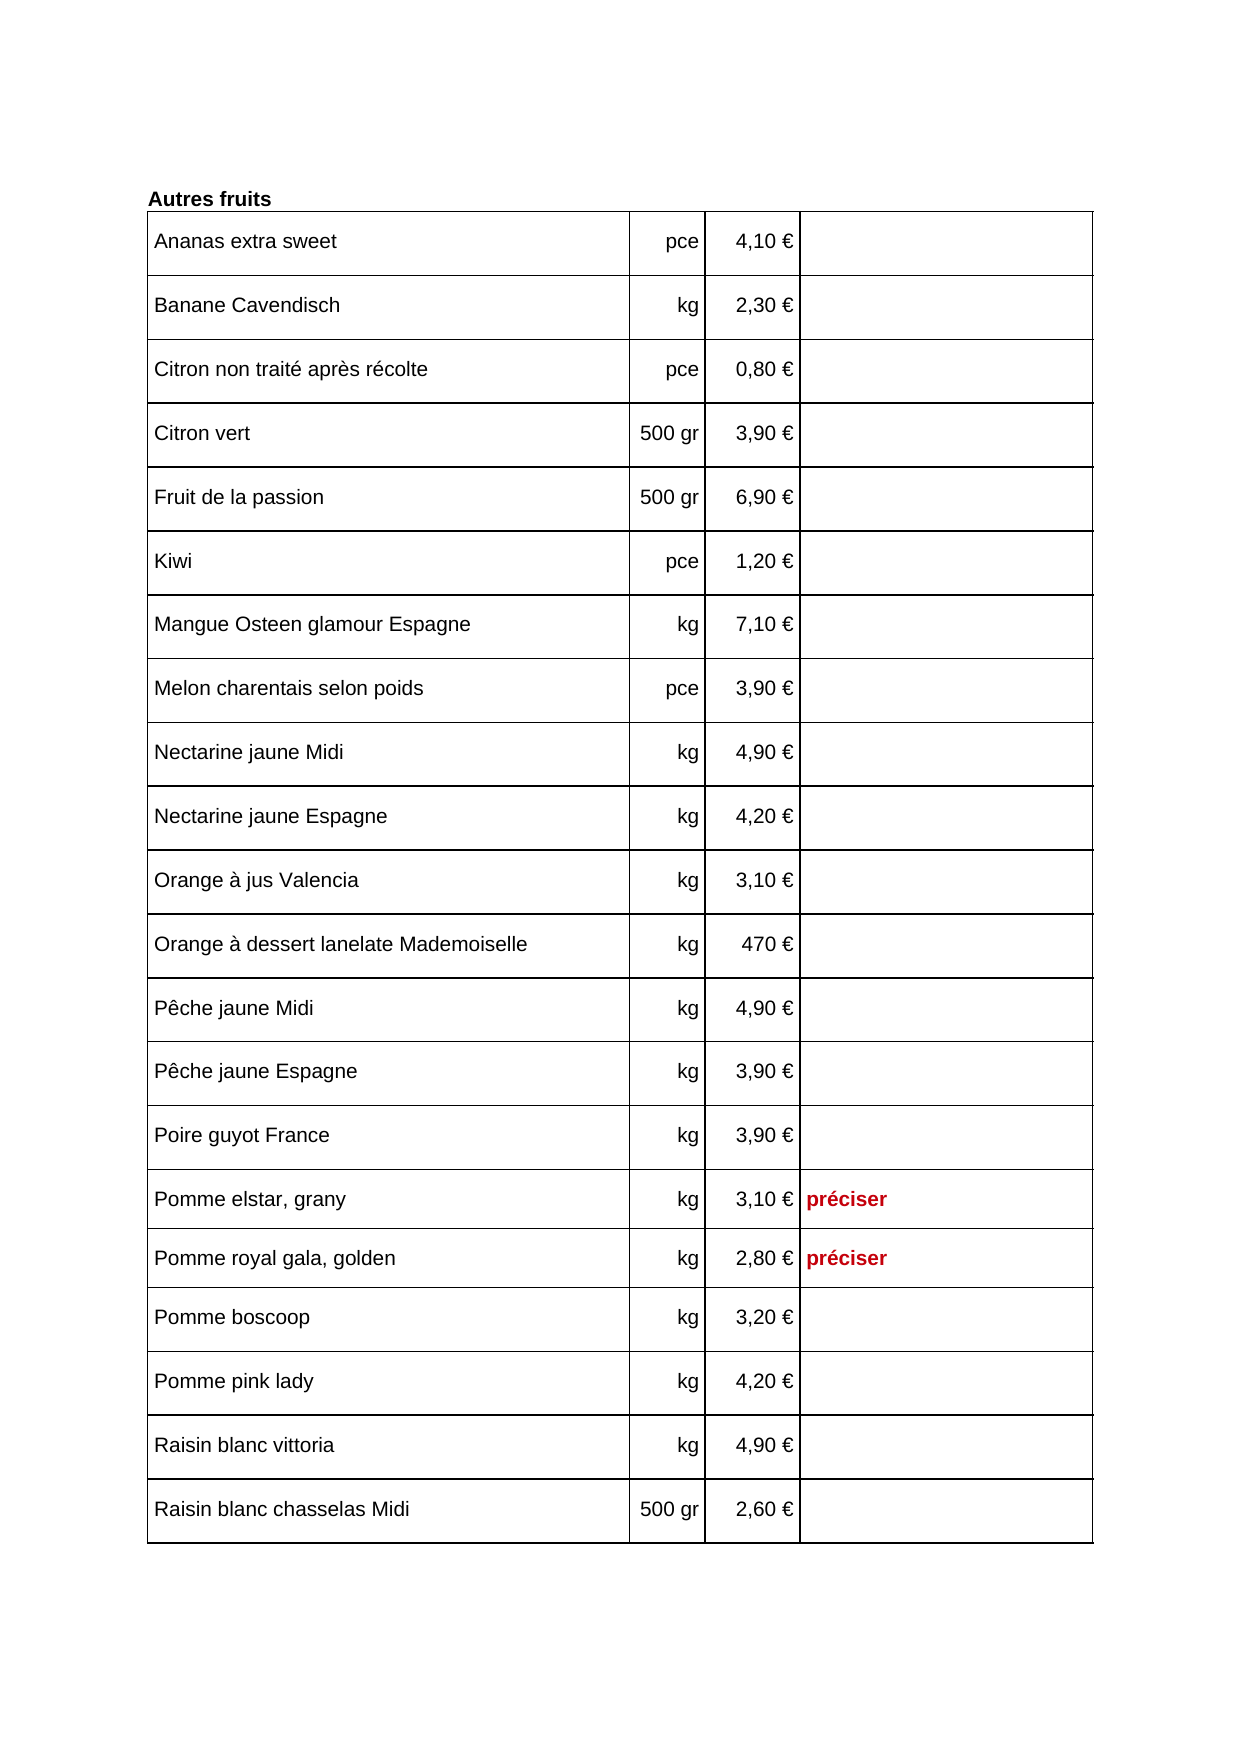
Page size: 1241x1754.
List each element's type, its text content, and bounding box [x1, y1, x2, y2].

table_cell Pêche jaune Midi [148, 979, 629, 1041]
table_cell préciser [801, 1170, 1092, 1228]
table_cell kg [630, 787, 704, 849]
table_cell [801, 979, 1092, 1041]
table_cell 4,90 € [706, 1416, 799, 1478]
table_cell [801, 1042, 1092, 1105]
text Autres fruits [148, 187, 1093, 211]
table_header pce [630, 212, 704, 274]
table_cell [801, 659, 1092, 722]
table_cell 3,90 € [706, 404, 799, 466]
table_cell 470 € [706, 915, 799, 977]
table_cell pce [630, 659, 704, 722]
table_cell 3,90 € [706, 1106, 799, 1168]
table_cell kg [630, 276, 704, 338]
table_cell 3,10 € [706, 851, 799, 913]
table_cell 2,30 € [706, 276, 799, 338]
table_cell Orange à dessert lanelate Mademoiselle [148, 915, 629, 977]
table_cell pce [630, 532, 704, 594]
table_cell 2,80 € [706, 1229, 799, 1287]
table_cell préciser [801, 1229, 1092, 1287]
table_cell 3,90 € [706, 659, 799, 722]
table_cell 4,90 € [706, 979, 799, 1041]
table_cell 4,90 € [706, 723, 799, 785]
table_cell kg [630, 1352, 704, 1414]
table_cell 3,20 € [706, 1288, 799, 1351]
table_cell kg [630, 1229, 704, 1287]
table_cell [801, 1106, 1092, 1168]
table_cell kg [630, 1416, 704, 1478]
table_cell Nectarine jaune Espagne [148, 787, 629, 849]
table_cell 0,80 € [706, 340, 799, 402]
table_cell [801, 723, 1092, 785]
table_cell [801, 851, 1092, 913]
table_cell 3,90 € [706, 1042, 799, 1105]
table_cell [801, 340, 1092, 402]
table_header [801, 212, 1092, 274]
table_cell [801, 276, 1092, 338]
table_cell [801, 532, 1092, 594]
table_cell 4,20 € [706, 1352, 799, 1414]
table_cell kg [630, 1288, 704, 1351]
table_cell Poire guyot France [148, 1106, 629, 1168]
table_cell kg [630, 915, 704, 977]
table_cell 500 gr [630, 404, 704, 466]
table_cell 500 gr [630, 1480, 704, 1542]
table_cell Mangue Osteen glamour Espagne [148, 596, 629, 658]
table_cell pce [630, 340, 704, 402]
table_cell [801, 404, 1092, 466]
table_cell 6,90 € [706, 468, 799, 530]
table_cell kg [630, 851, 704, 913]
table_cell 500 gr [630, 468, 704, 530]
table_header 4,10 € [706, 212, 799, 274]
table_cell 1,20 € [706, 532, 799, 594]
table_cell [801, 1480, 1092, 1542]
table_cell kg [630, 596, 704, 658]
table_cell Raisin blanc vittoria [148, 1416, 629, 1478]
table_cell [801, 468, 1092, 530]
table_cell [801, 596, 1092, 658]
table_cell Pomme elstar, grany [148, 1170, 629, 1228]
table_cell Melon charentais selon poids [148, 659, 629, 722]
table_cell Pomme boscoop [148, 1288, 629, 1351]
table_cell kg [630, 1170, 704, 1228]
table_cell 4,20 € [706, 787, 799, 849]
table_cell kg [630, 723, 704, 785]
table_cell [801, 915, 1092, 977]
table_cell Raisin blanc chasselas Midi [148, 1480, 629, 1542]
table_cell [801, 1288, 1092, 1351]
table_cell Kiwi [148, 532, 629, 594]
table_cell [801, 787, 1092, 849]
table_cell 7,10 € [706, 596, 799, 658]
table_cell [801, 1352, 1092, 1414]
table_cell kg [630, 1042, 704, 1105]
table_cell Pomme pink lady [148, 1352, 629, 1414]
table_cell Nectarine jaune Midi [148, 723, 629, 785]
table_cell 2,60 € [706, 1480, 799, 1542]
table_cell 3,10 € [706, 1170, 799, 1228]
table_header Ananas extra sweet [148, 212, 629, 274]
table_cell kg [630, 979, 704, 1041]
table_cell kg [630, 1106, 704, 1168]
table_cell Banane Cavendisch [148, 276, 629, 338]
table_cell Orange à jus Valencia [148, 851, 629, 913]
table_cell Citron vert [148, 404, 629, 466]
table_cell [801, 1416, 1092, 1478]
table_cell Pêche jaune Espagne [148, 1042, 629, 1105]
table_cell Citron non traité après récolte [148, 340, 629, 402]
table_cell Fruit de la passion [148, 468, 629, 530]
table_cell Pomme royal gala, golden [148, 1229, 629, 1287]
